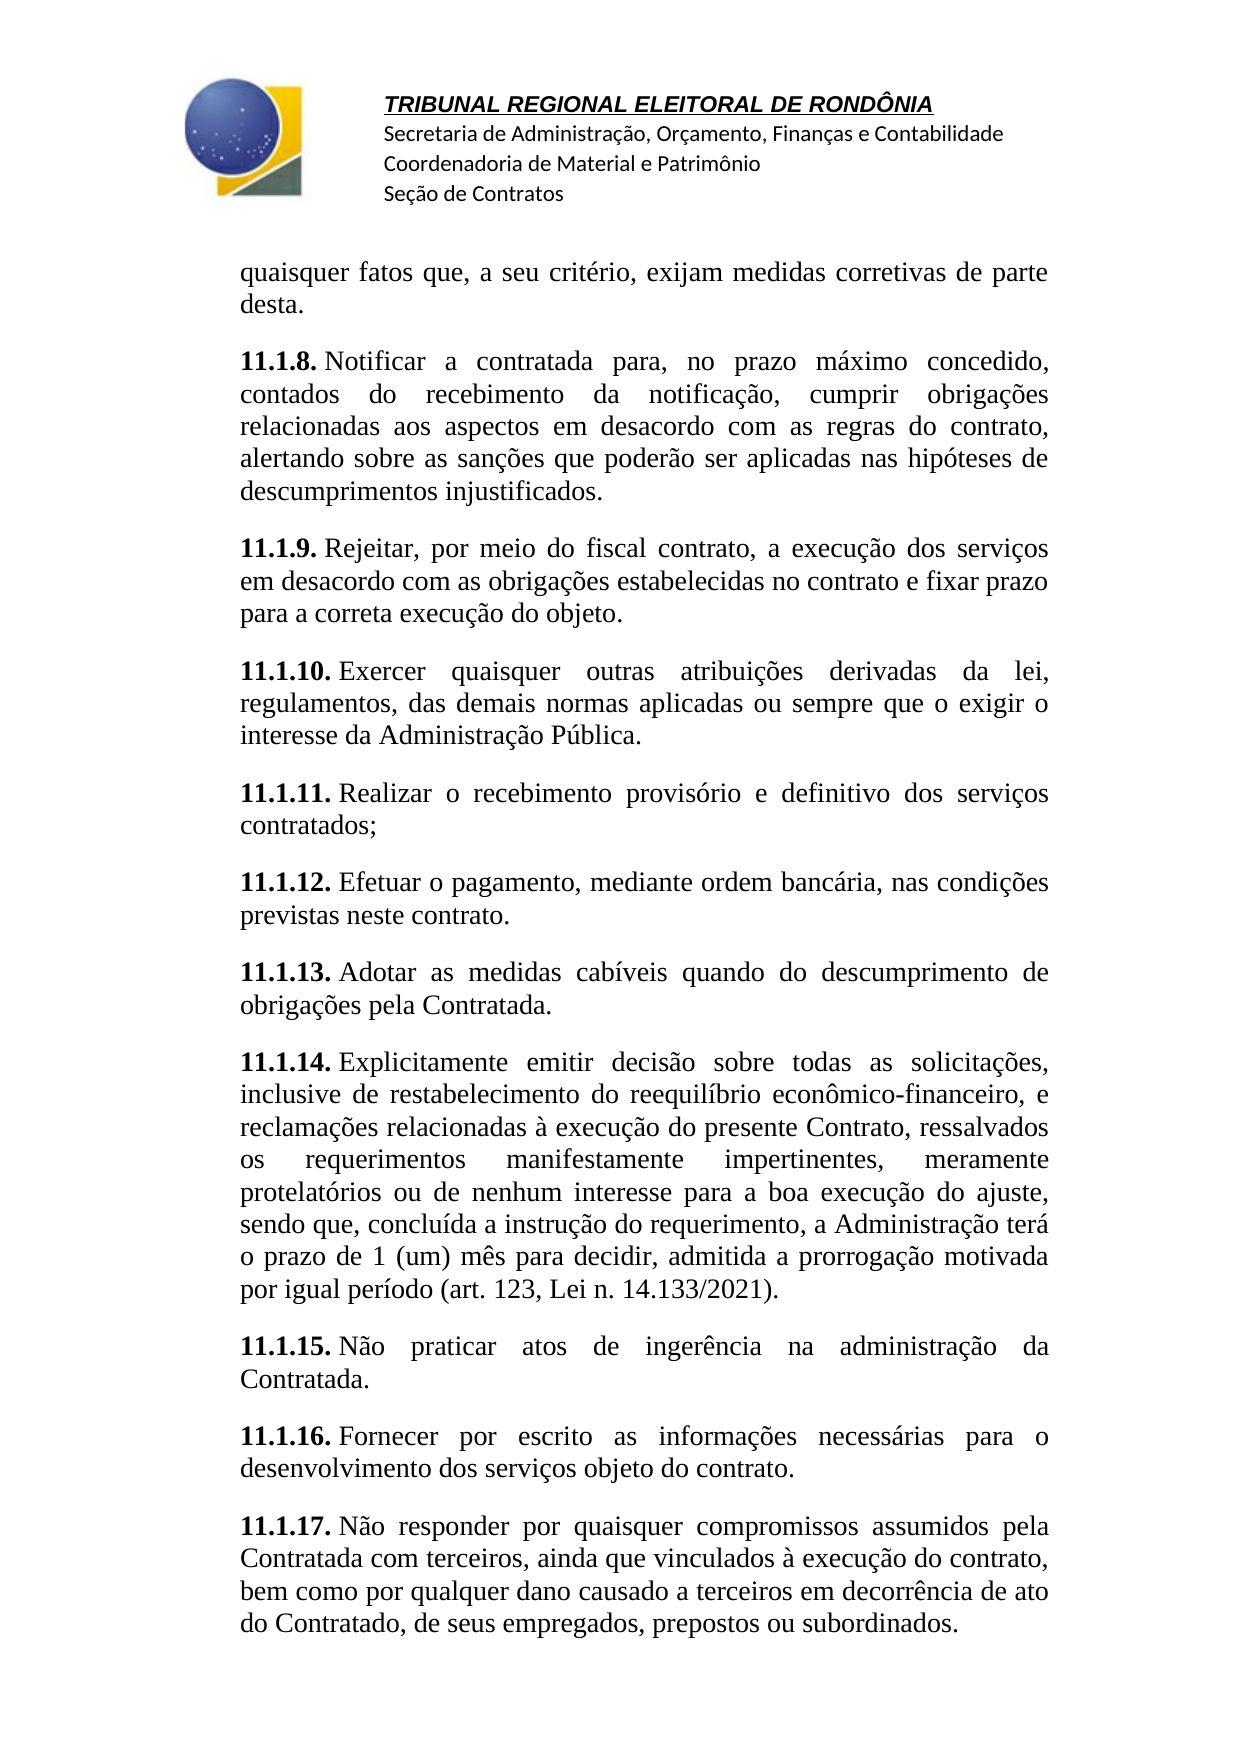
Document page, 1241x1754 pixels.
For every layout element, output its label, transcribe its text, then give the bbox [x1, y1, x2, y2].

text 11.1.16. Fornecer por escrito as informações necessárias para o desenvolvimento dos serviços objeto do contrato. [240, 1419, 1051, 1484]
text quaisquer fatos que, a seu critério, exijam medidas corretivas de parte desta. [240, 254, 1051, 319]
text 11.1.10. Exercer quaisquer outras atribuições derivadas da lei, regulamentos, das demais normas aplicadas ou sempre que o exigir o interesse da Administração Pública. [240, 653, 1051, 751]
text 11.1.12. Efetuar o pagamento, mediante ordem bancária, nas condições previstas neste contrato. [240, 866, 1051, 930]
text 11.1.13. Adotar as medidas cabíveis quando do descumprimento de obrigações pela Contratada. [240, 955, 1051, 1020]
text 11.1.8. Notificar a contratada para, no prazo máximo concedido, contados do recebimento da notificação, cumprir obrigações relacionadas aos aspectos em desacordo com as regras do contrato, alertando sobre as sanções que poderão ser aplicadas nas hipóteses de descumprimentos injustificados. [240, 344, 1051, 506]
text 11.1.15. Não praticar atos de ingerência na administração da Contratada. [240, 1329, 1051, 1394]
text 11.1.11. Realizar o recebimento provisório e definitivo dos serviços contratados; [240, 776, 1051, 841]
text 11.1.14. Explicitamente emitir decisão sobre todas as solicitações, inclusive de restabelecimento do reequilíbrio econômico-financeiro, e reclamações relacionadas à execução do presente Contrato, ressalvados os requerimentos manifestamente impertinentes, meramente protelatórios ou de nenhum interesse para a boa execução do ajuste, sendo que, concluída a instrução do requerimento, a Administração terá o prazo de 1 (um) mês para decidir, admitida a prorrogação motivada por igual período (art. 123, Lei n. 14.133/2021). [240, 1045, 1051, 1304]
text 11.1.17. Não responder por quaisquer compromissos assumidos pela Contratada com terceiros, ainda que vinculados à execução do contrato, bem como por qualquer dano causado a terceiros em decorrência de ato do Contratado, de seus empregados, prepostos ou subordinados. [240, 1509, 1051, 1638]
text 11.1.9. Rejeitar, por meio do fiscal contrato, a execução dos serviços em desacordo com as obrigações estabelecidas no contrato e fixar prazo para a correta execução do objeto. [240, 531, 1051, 628]
